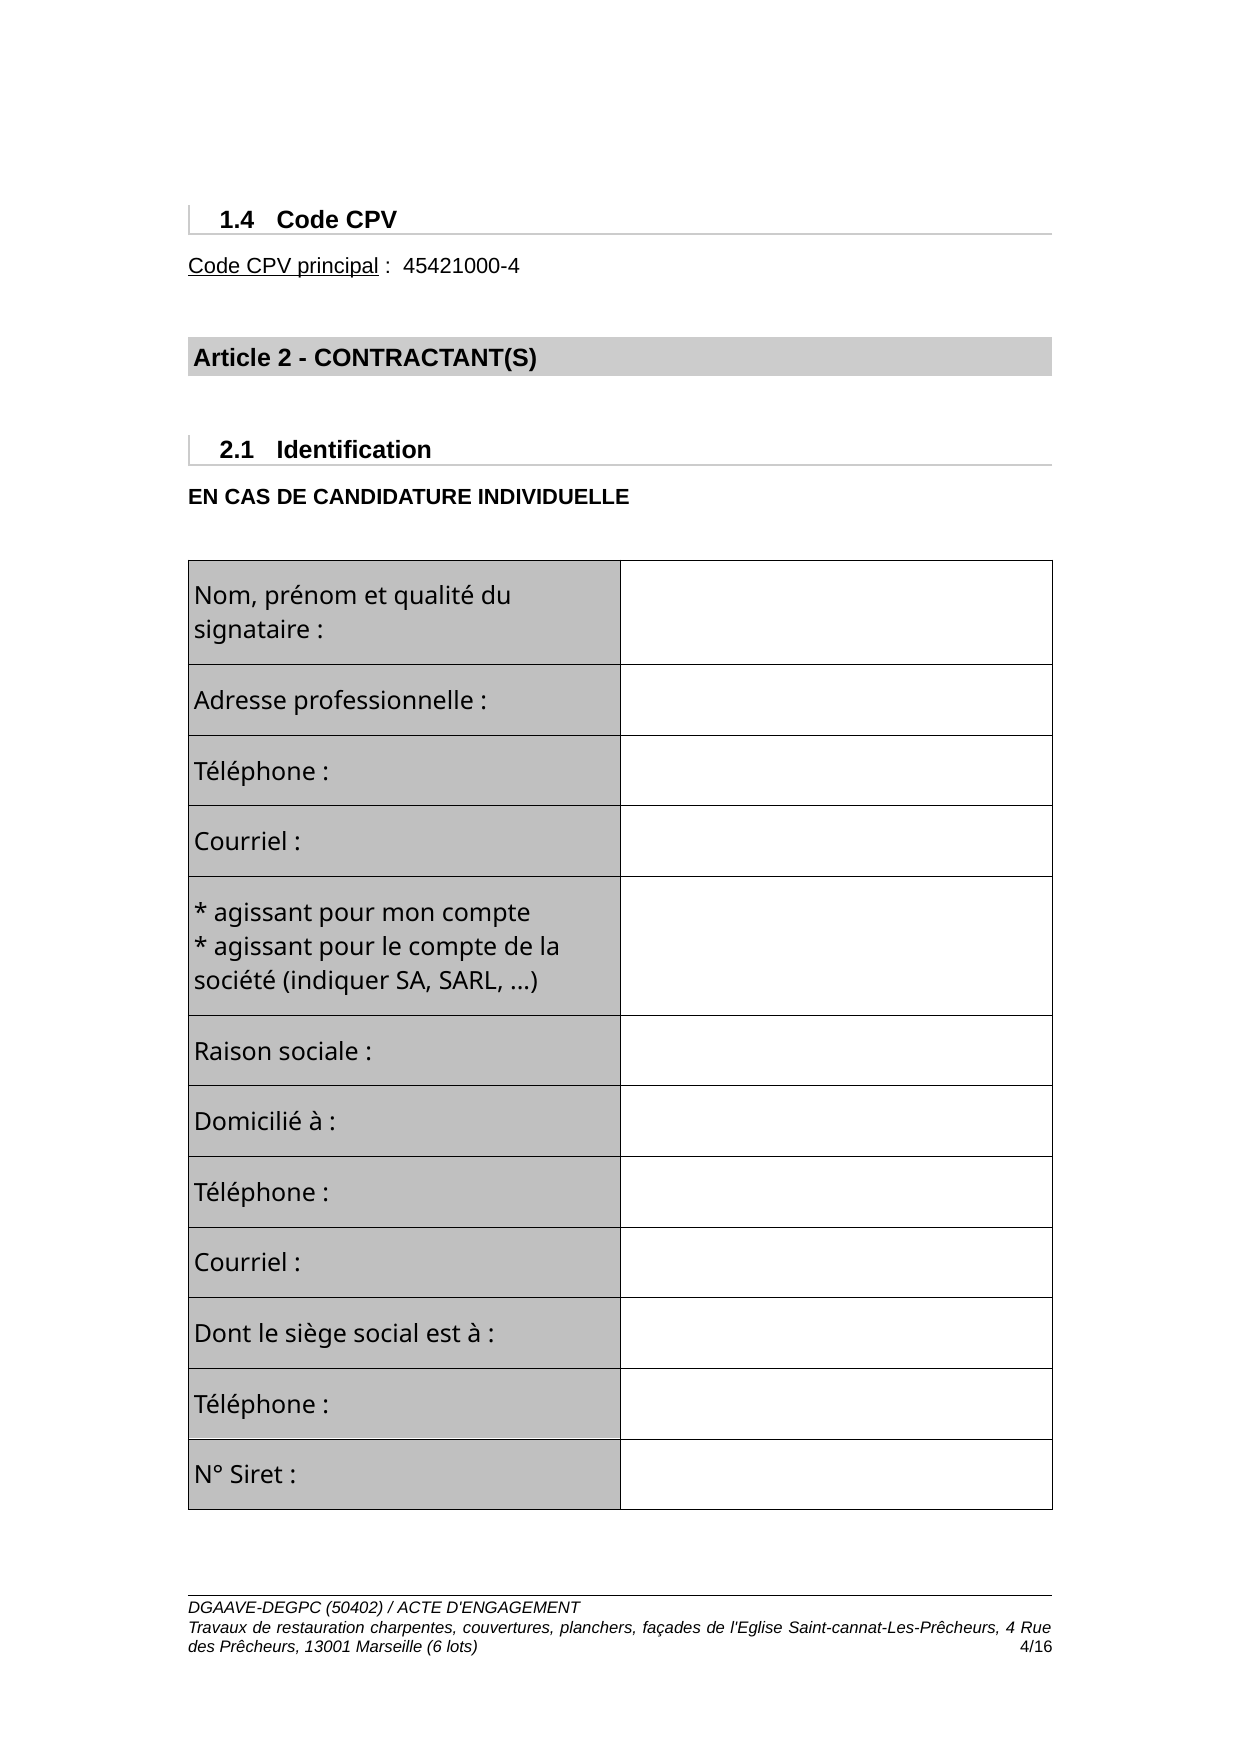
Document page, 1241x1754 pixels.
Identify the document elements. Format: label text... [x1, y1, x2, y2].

table_cell N° Siret : [189, 1440, 620, 1509]
table_header [621, 561, 1052, 664]
table_cell Téléphone : [189, 1369, 620, 1438]
text Code CPV principal : 45421000-4 [188, 253, 1052, 278]
table_cell [621, 736, 1052, 805]
table_cell * agissant pour mon compte * agissant pour le compte de la société (indiquer SA, SARL, ...) [189, 877, 620, 1015]
table_cell [621, 1016, 1052, 1085]
table_cell Adresse professionnelle : [189, 665, 620, 735]
table_cell Courriel : [189, 1228, 620, 1297]
table_cell Domicilié à : [189, 1086, 620, 1156]
table_header Nom, prénom et qualité du signataire : [189, 561, 620, 664]
table_cell [621, 1157, 1052, 1227]
table_cell Dont le siège social est à : [189, 1298, 620, 1368]
table_cell Courriel : [189, 806, 620, 876]
table_cell [621, 1228, 1052, 1297]
table_cell [621, 665, 1052, 735]
subtitle Code CPV [188, 204, 1052, 233]
subtitle CONTRACTANT(S) [190, 340, 1050, 374]
table_cell [621, 877, 1052, 1015]
table_cell Raison sociale : [189, 1016, 620, 1085]
table_cell [621, 1086, 1052, 1156]
table_cell [621, 1440, 1052, 1509]
table_cell Téléphone : [189, 1157, 620, 1227]
table_cell [621, 806, 1052, 876]
table_cell [621, 1298, 1052, 1368]
text EN CAS DE CANDIDATURE INDIVIDUELLE [188, 484, 1052, 509]
subtitle Identification [190, 435, 1052, 464]
table_cell [621, 1369, 1052, 1438]
table_cell Téléphone : [189, 736, 620, 805]
